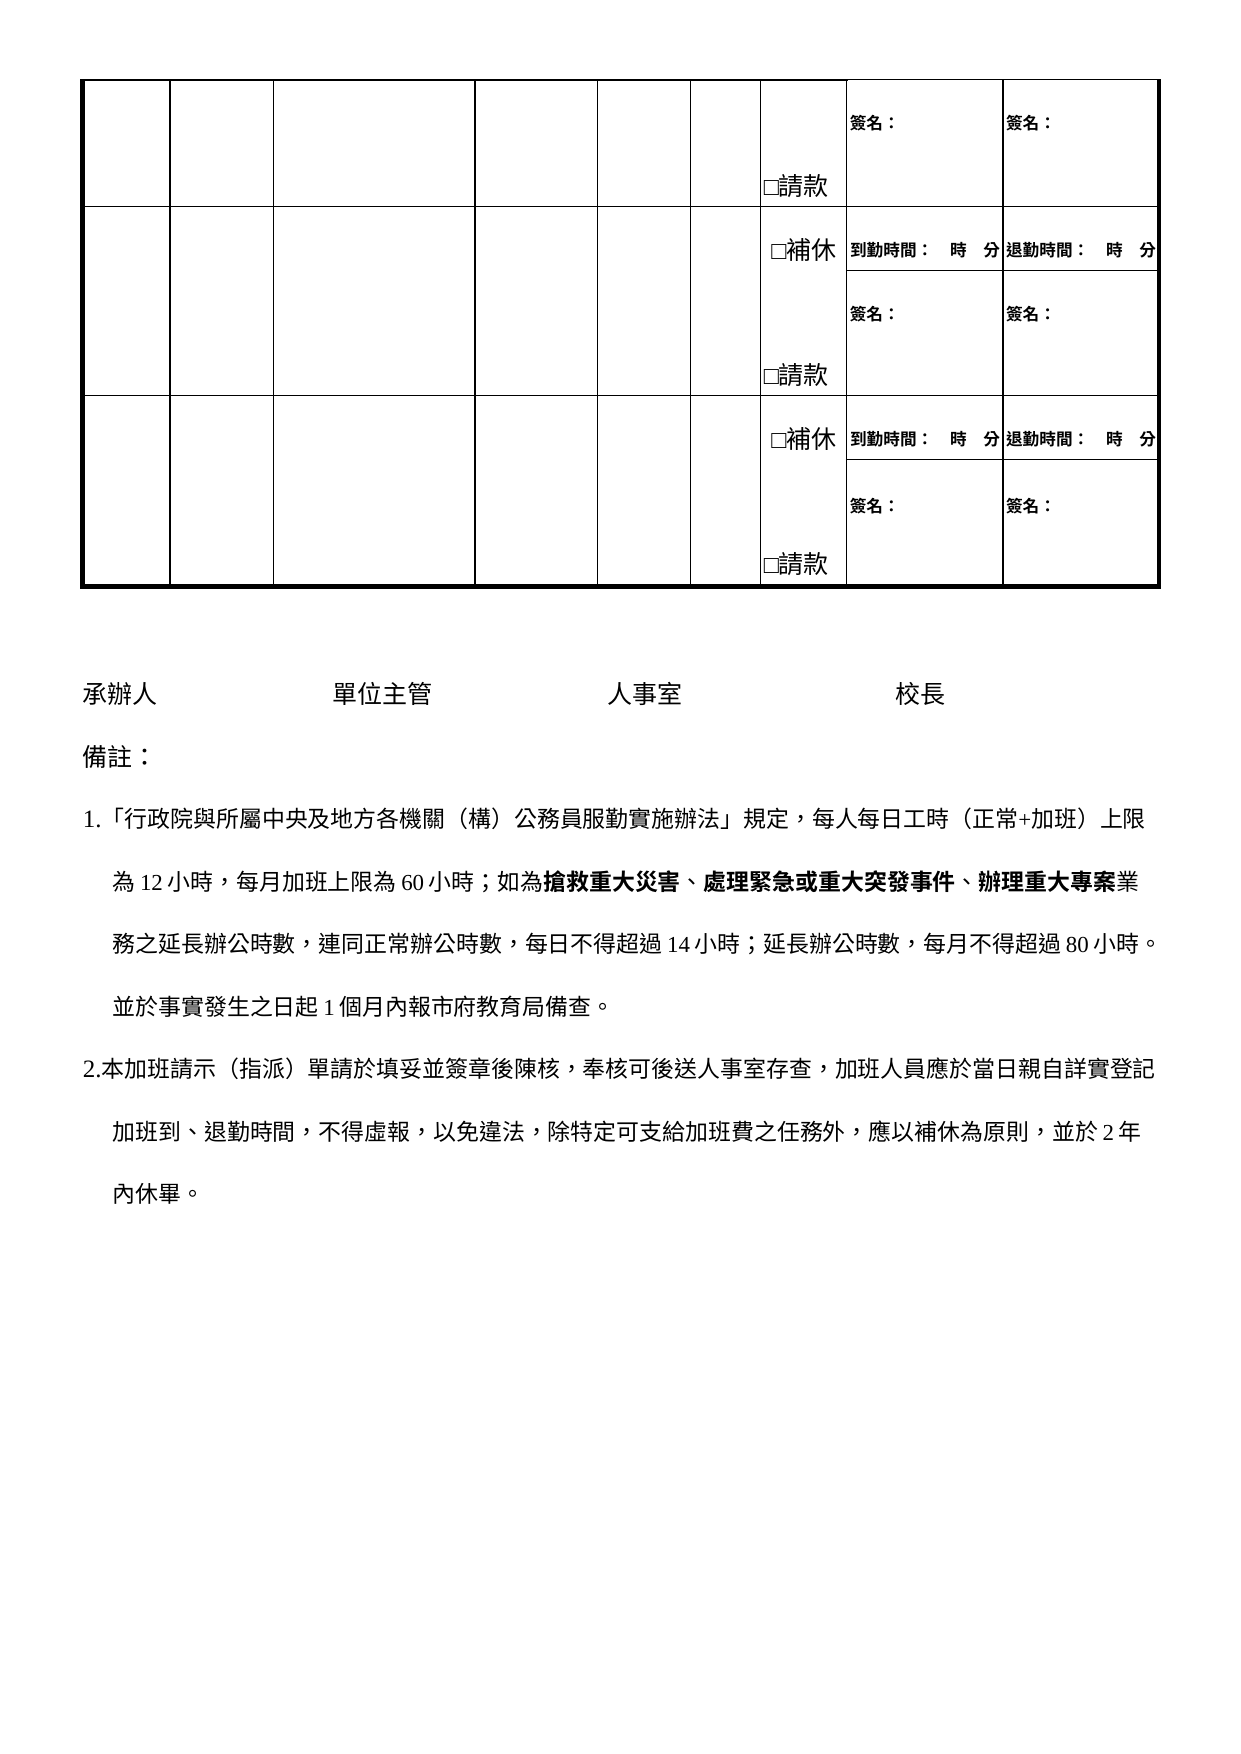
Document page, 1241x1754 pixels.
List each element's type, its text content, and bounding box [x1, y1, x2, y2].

table_cell [691, 207, 760, 395]
table_cell [274, 81, 474, 206]
table_cell [598, 396, 690, 584]
table_cell [476, 81, 597, 206]
table_cell [85, 81, 169, 206]
table_cell [598, 81, 690, 206]
table_cell [171, 81, 273, 206]
table_cell 退勤時間： 時 分 [1004, 207, 1157, 270]
table_cell [171, 396, 273, 584]
table_cell 簽名： [847, 80, 1002, 206]
table_cell 到勤時間： 時 分 [847, 396, 1002, 459]
text 備註： [83, 713, 1157, 776]
table_cell [274, 396, 474, 584]
table_cell 簽名： [847, 460, 1002, 584]
table_cell [691, 396, 760, 584]
table_cell □補休 □請款 [761, 396, 846, 584]
table_cell [171, 207, 273, 395]
list 本加班請示（指派）單請於填妥並簽章後陳核，奉核可後送人事室存查，加班人員應於當日親自詳實登記加班到、退勤時間，不得虛報，以免違法，除特定可支給加班費之任務外，應以補休為原則，並於2年內休畢。 [83, 1026, 1157, 1213]
table_cell [476, 396, 597, 584]
table_cell 簽名： [847, 271, 1002, 395]
table_cell 簽名： [1004, 271, 1157, 395]
table_cell [85, 207, 169, 395]
table_cell [85, 396, 169, 584]
text 承辦人 單位主管 人事室 校長 [83, 651, 1157, 713]
table_cell 簽名： [1004, 80, 1157, 206]
table_cell □補休 □請款 [761, 207, 846, 395]
table_cell [274, 207, 474, 395]
table_cell [598, 207, 690, 395]
table_cell 退勤時間： 時 分 [1004, 396, 1157, 459]
table_cell [691, 81, 760, 206]
table_cell [476, 207, 597, 395]
list 「行政院與所屬中央及地方各機關（構）公務員服勤實施辦法」規定，每人每日工時（正常+加班）上限為12小時，每月加班上限為60小時；如為搶救重大災害、處理緊急或重大突發事件、辦理重大專案業務之延長辦公時數，連同正常辦公時數，每日不得超過14小時；延長辦公時數，每月不得超過80小時。並於事實發生之日起1個月內報市府教育局備查。 [83, 776, 1157, 1026]
table_cell 簽名： [1004, 460, 1157, 584]
table_cell 到勤時間： 時 分 [847, 207, 1002, 270]
table_cell □請款 [761, 81, 846, 206]
